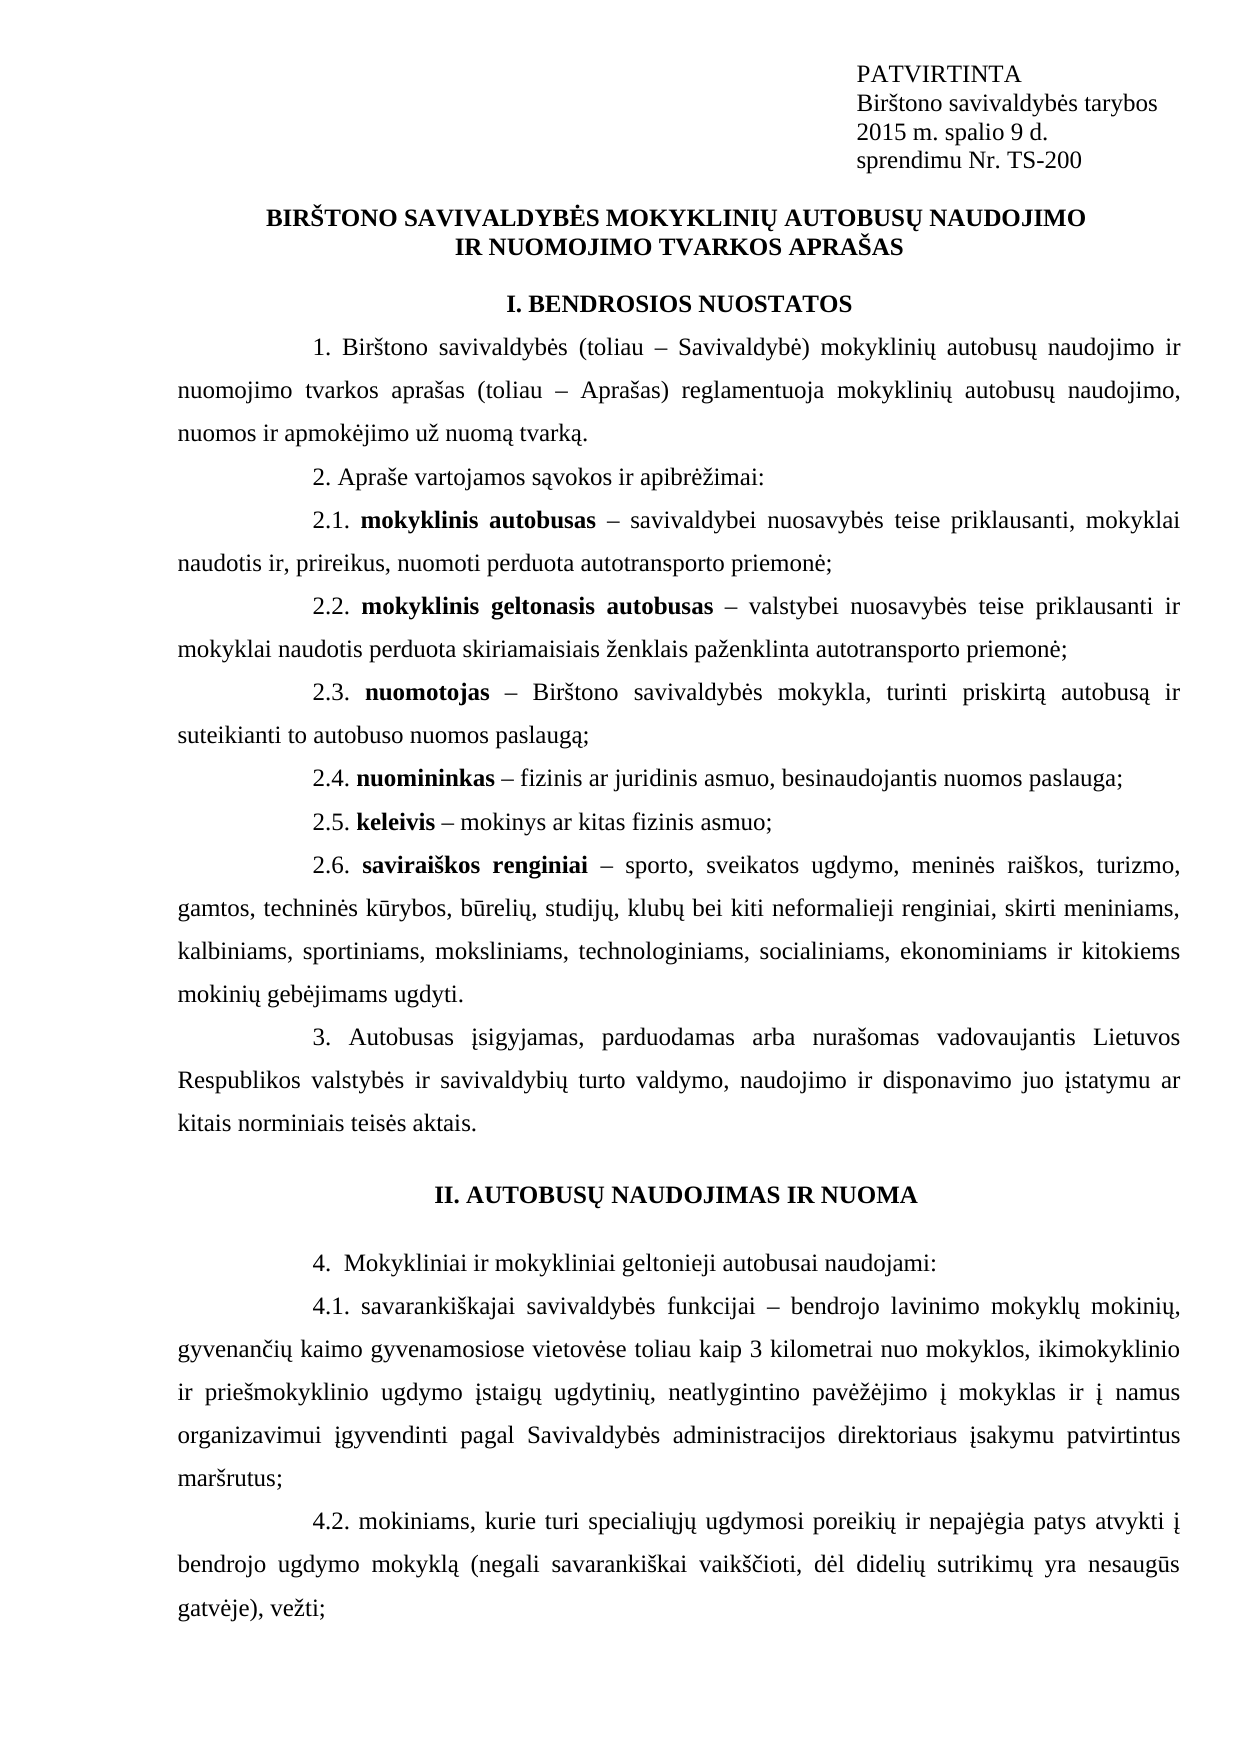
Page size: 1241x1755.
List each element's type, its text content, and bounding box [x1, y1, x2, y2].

text II. AUTOBUSŲ NAUDOJIMAS IR NUOMA [177, 1180, 1181, 1209]
text 2015 m. spalio 9 d. [856, 117, 1181, 145]
text 4.1. savarankiškajai savivaldybės funkcijai – bendrojo lavinimo mokyklų mokinių, gyvenančių kaimo gyvenamosiose vietovėse toliau kaip 3 kilometrai nuo mokyklos, ikimokyklinio ir priešmokyklinio ugdymo įstaigų ugdytinių, neatlygintino pavėžėjimo į mokyklas ir į namus organizavimui įgyvendinti pagal Savivaldybės administracijos direktoriaus įsakymu patvirtintus maršrutus; [177, 1291, 1181, 1492]
text 4. Mokykliniai ir mokykliniai geltonieji autobusai naudojami: [177, 1248, 1181, 1276]
text Birštono savivaldybės tarybos [856, 88, 1181, 117]
text 3. Autobusas įsigyjamas, parduodamas arba nurašomas vadovaujantis Lietuvos Respublikos valstybės ir savivaldybių turto valdymo, naudojimo ir disponavimo juo įstatymu ar kitais norminiais teisės aktais. [177, 1022, 1181, 1137]
text sprendimu Nr. TS-200 [856, 145, 1181, 174]
text I. BENDROSIOS NUOSTATOS [177, 289, 1181, 318]
text 2.2. mokyklinis geltonasis autobusas – valstybei nuosavybės teise priklausanti ir mokyklai naudotis perduota skiriamaisiais ženklais paženklinta autotransporto priemonė; [177, 591, 1181, 663]
text PATVIRTINTA [856, 59, 1181, 88]
text 2. Apraše vartojamos sąvokos ir apibrėžimai: [177, 462, 1181, 490]
text BIRŠTONO SAVIVALDYBĖS MOKYKLINIŲ AUTOBUSŲ NAUDOJIMO [177, 203, 1181, 232]
text 2.4. nuomininkas – fizinis ar juridinis asmuo, besinaudojantis nuomos paslauga; [177, 763, 1181, 792]
text 2.6. saviraiškos renginiai – sporto, sveikatos ugdymo, meninės raiškos, turizmo, gamtos, techninės kūrybos, būrelių, studijų, klubų bei kiti neformalieji renginiai, skirti meniniams, kalbiniams, sportiniams, moksliniams, technologiniams, socialiniams, ekonominiams ir kitokiems mokinių gebėjimams ugdyti. [177, 850, 1181, 1008]
text 4.2. mokiniams, kurie turi specialiųjų ugdymosi poreikių ir nepajėgia patys atvykti į bendrojo ugdymo mokyklą (negali savarankiškai vaikščioti, dėl didelių sutrikimų yra nesaugūs gatvėje), vežti; [177, 1506, 1181, 1621]
text 2.1. mokyklinis autobusas – savivaldybei nuosavybės teise priklausanti, mokyklai naudotis ir, prireikus, nuomoti perduota autotransporto priemonė; [177, 505, 1181, 577]
text IR NUOMOJIMO TVARKOS APRAŠAS [177, 232, 1181, 260]
text 2.5. keleivis – mokinys ar kitas fizinis asmuo; [177, 807, 1181, 835]
text 2.3. nuomotojas – Birštono savivaldybės mokykla, turinti priskirtą autobusą ir suteikianti to autobuso nuomos paslaugą; [177, 677, 1181, 749]
text 1. Birštono savivaldybės (toliau – Savivaldybė) mokyklinių autobusų naudojimo ir nuomojimo tvarkos aprašas (toliau – Aprašas) reglamentuoja mokyklinių autobusų naudojimo, nuomos ir apmokėjimo už nuomą tvarką. [177, 332, 1181, 447]
